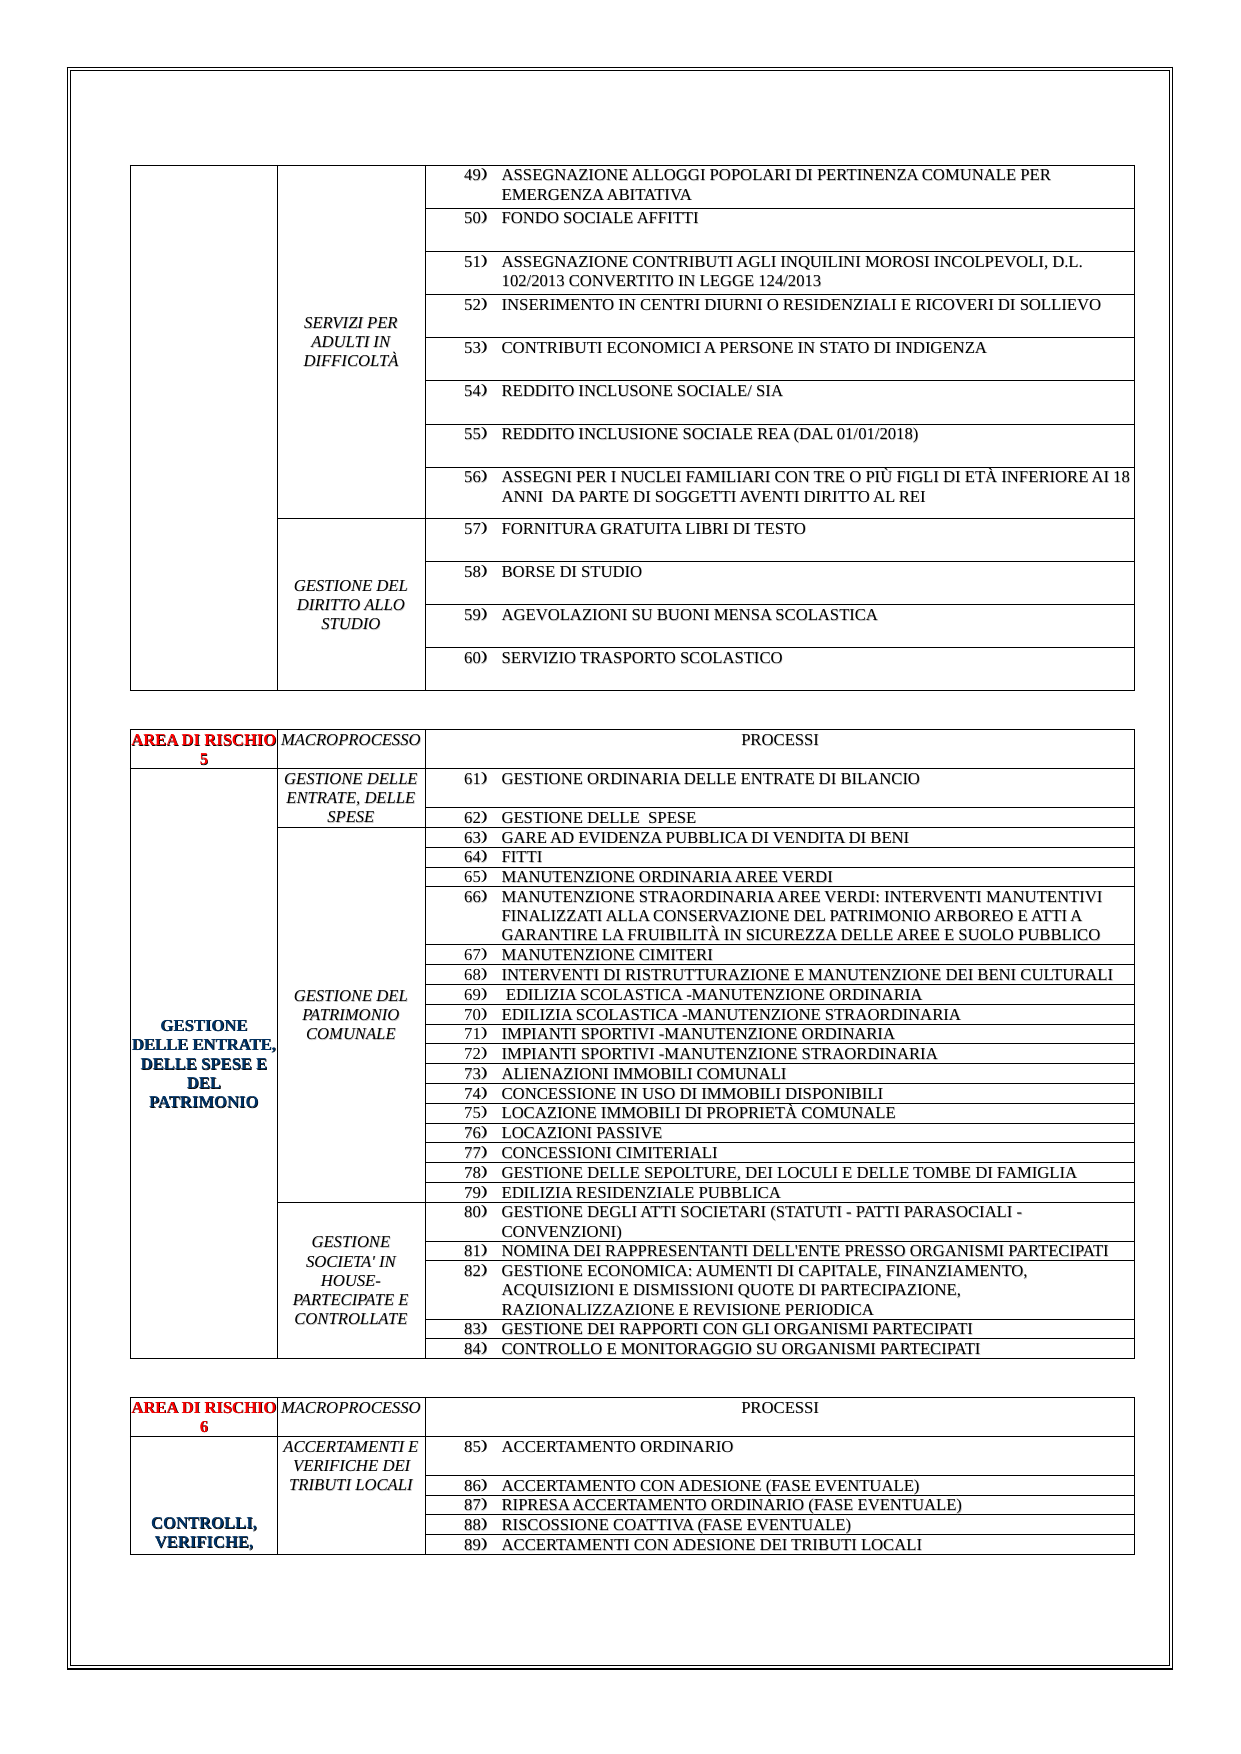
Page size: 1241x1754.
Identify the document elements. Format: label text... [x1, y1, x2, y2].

table_cell GESTIONE DEL DIRITTO ALLO STUDIO [278, 519, 425, 690]
table_cell RIPRESA ACCERTAMENTO ORDINARIO (FASE EVENTUALE) [426, 1496, 1134, 1514]
table_cell ACCERTAMENTI CON ADESIONE DEI TRIBUTI LOCALI [426, 1535, 1134, 1554]
table_cell CONTROLLO E MONITORAGGIO SU ORGANISMI PARTECIPATI [426, 1339, 1134, 1358]
table_cell ASSEGNAZIONE ALLOGGI POPOLARI DI PERTINENZA COMUNALE PER EMERGENZA ABITATIVA [426, 166, 1134, 208]
table_header MACROPROCESSO [278, 1398, 425, 1436]
table_cell GESTIONE DEGLI ATTI SOCIETARI (STATUTI - PATTI PARASOCIALI - CONVENZIONI) [426, 1203, 1134, 1241]
table_cell ALIENAZIONI IMMOBILI COMUNALI [426, 1064, 1134, 1083]
table_cell CONTRIBUTI ECONOMICI A PERSONE IN STATO DI INDIGENZA [426, 338, 1134, 380]
table_cell MANUTENZIONE CIMITERI [426, 945, 1134, 964]
table_cell RISCOSSIONE COATTIVA (FASE EVENTUALE) [426, 1515, 1134, 1534]
table_cell EDILIZIA SCOLASTICA -MANUTENZIONE ORDINARIA [426, 985, 1134, 1004]
table_cell ASSEGNAZIONE CONTRIBUTI AGLI INQUILINI MOROSI INCOLPEVOLI, D.L. 102/2013 CONVERTITO IN LEGGE 124/2013 [426, 252, 1134, 294]
table_cell EDILIZIA SCOLASTICA -MANUTENZIONE STRAORDINARIA [426, 1005, 1134, 1023]
table_header AREA DI RISCHIO 5 [131, 730, 277, 768]
table_cell SERVIZI PER ADULTI IN DIFFICOLTÀ [278, 166, 425, 518]
table_cell INTERVENTI DI RISTRUTTURAZIONE E MANUTENZIONE DEI BENI CULTURALI [426, 965, 1134, 984]
table_cell LOCAZIONE IMMOBILI DI PROPRIETÀ COMUNALE [426, 1104, 1134, 1122]
table_cell GARE AD EVIDENZA PUBBLICA DI VENDITA DI BENI [426, 828, 1134, 847]
table_cell SERVIZIO TRASPORTO SCOLASTICO [426, 648, 1134, 690]
table_cell LOCAZIONI PASSIVE [426, 1124, 1134, 1142]
table_cell BORSE DI STUDIO [426, 562, 1134, 604]
table_cell IMPIANTI SPORTIVI -MANUTENZIONE STRAORDINARIA [426, 1044, 1134, 1063]
table_cell EDILIZIA RESIDENZIALE PUBBLICA [426, 1183, 1134, 1202]
table_cell CONTROLLI, VERIFICHE, [131, 1437, 277, 1554]
table_cell GESTIONE DELLE ENTRATE, DELLE SPESE [278, 769, 425, 827]
table_cell FONDO SOCIALE AFFITTI [426, 209, 1134, 251]
table_cell FORNITURA GRATUITA LIBRI DI TESTO [426, 519, 1134, 561]
table_cell GESTIONE ECONOMICA: AUMENTI DI CAPITALE, FINANZIAMENTO, ACQUISIZIONI E DISMISSIONI QUOTE DI PARTECIPAZIONE, RAZIONALIZZAZIONE E REVISIONE PERIODICA [426, 1261, 1134, 1318]
table_header MACROPROCESSO [278, 730, 425, 768]
table_cell GESTIONE DELLE SEPOLTURE, DEI LOCULI E DELLE TOMBE DI FAMIGLIA [426, 1163, 1134, 1182]
table_cell ASSEGNI PER I NUCLEI FAMILIARI CON TRE O PIÙ FIGLI DI ETÀ INFERIORE AI 18 ANNI DA PARTE DI SOGGETTI AVENTI DIRITTO AL REI [426, 468, 1134, 518]
table_cell [131, 166, 277, 690]
table_cell REDDITO INCLUSONE SOCIALE/ SIA [426, 381, 1134, 423]
table_cell MANUTENZIONE ORDINARIA AREE VERDI [426, 868, 1134, 886]
table_cell CONCESSIONI CIMITERIALI [426, 1143, 1134, 1162]
table_cell ACCERTAMENTO ORDINARIO [426, 1437, 1134, 1475]
table_header AREA DI RISCHIO 6 [131, 1398, 277, 1436]
table_cell IMPIANTI SPORTIVI -MANUTENZIONE ORDINARIA [426, 1025, 1134, 1043]
table_cell GESTIONE DELLE SPESE [426, 808, 1134, 827]
table_cell NOMINA DEI RAPPRESENTANTI DELL'ENTE PRESSO ORGANISMI PARTECIPATI [426, 1242, 1134, 1260]
table_cell REDDITO INCLUSIONE SOCIALE REA (DAL 01/01/2018) [426, 425, 1134, 467]
table_cell FITTI [426, 848, 1134, 866]
table_cell GESTIONE DEL PATRIMONIO COMUNALE [278, 828, 425, 1202]
table_cell GESTIONE SOCIETA' IN HOUSE-PARTECIPATE E CONTROLLATE [278, 1203, 425, 1358]
table_header PROCESSI [426, 1398, 1134, 1436]
table_cell CONCESSIONE IN USO DI IMMOBILI DISPONIBILI [426, 1084, 1134, 1103]
table_cell GESTIONE DEI RAPPORTI CON GLI ORGANISMI PARTECIPATI [426, 1320, 1134, 1338]
table_cell GESTIONE DELLE ENTRATE, DELLE SPESE E DEL PATRIMONIO [131, 769, 277, 1358]
table_cell MANUTENZIONE STRAORDINARIA AREE VERDI: INTERVENTI MANUTENTIVI FINALIZZATI ALLA CONSERVAZIONE DEL PATRIMONIO ARBOREO E ATTI A GARANTIRE LA FRUIBILITÀ IN SICUREZZA DELLE AREE E SUOLO PUBBLICO [426, 887, 1134, 944]
table_cell GESTIONE ORDINARIA DELLE ENTRATE DI BILANCIO [426, 769, 1134, 807]
table_cell INSERIMENTO IN CENTRI DIURNI O RESIDENZIALI E RICOVERI DI SOLLIEVO [426, 295, 1134, 337]
table_cell ACCERTAMENTO CON ADESIONE (FASE EVENTUALE) [426, 1476, 1134, 1494]
table_cell ACCERTAMENTI E VERIFICHE DEI TRIBUTI LOCALI [278, 1437, 425, 1554]
table_cell AGEVOLAZIONI SU BUONI MENSA SCOLASTICA [426, 605, 1134, 647]
table_header PROCESSI [426, 730, 1134, 768]
